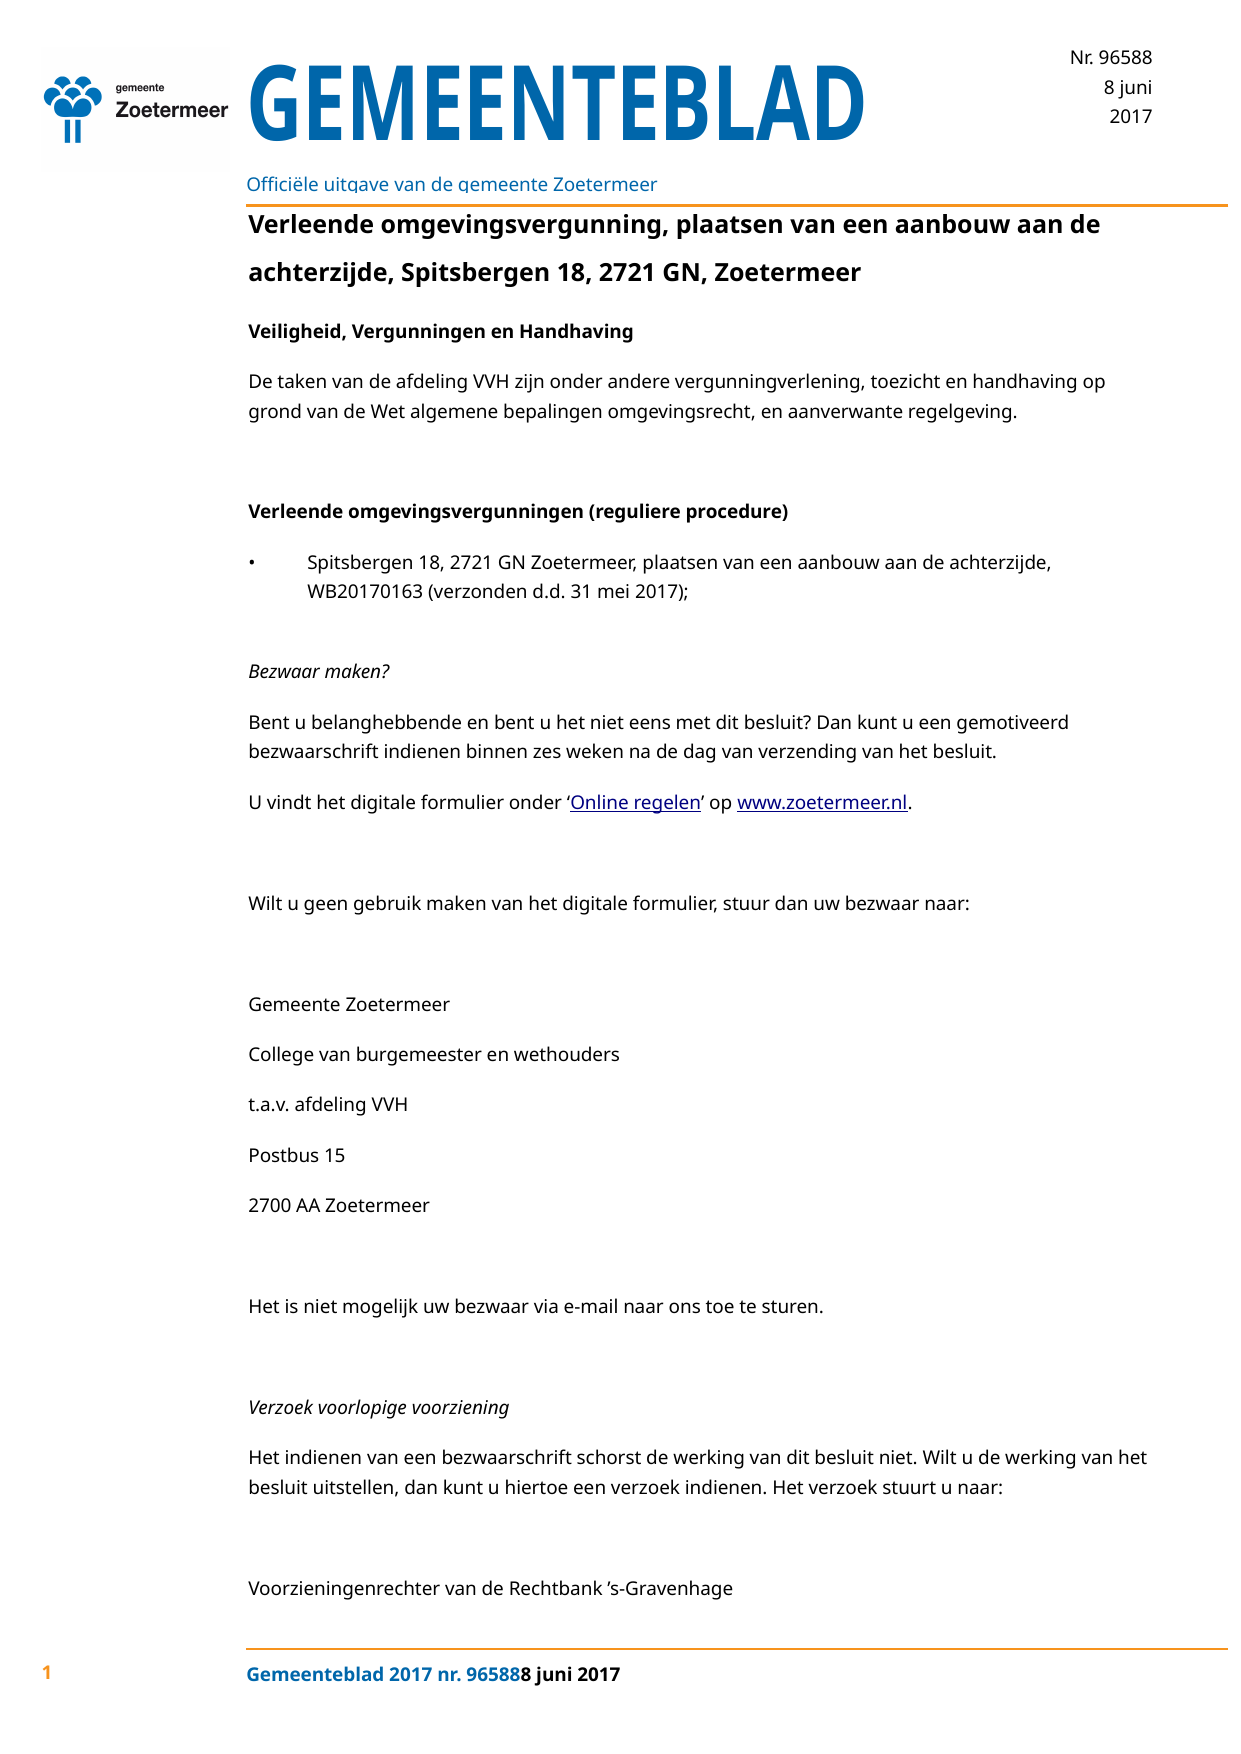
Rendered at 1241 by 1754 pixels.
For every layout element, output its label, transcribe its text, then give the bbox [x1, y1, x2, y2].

text Verleende omgevingsvergunning, plaatsen van een aanbouw aan de achterzijde, Spitsbergen 18, 2721 GN, Zoetermeer [248, 207, 1152, 288]
text Verzoek voorlopige voorziening [248, 1394, 1152, 1420]
list Spitsbergen 18, 2721 GN Zoetermeer, plaatsen van een aanbouw aan de achterzijde, WB20170163 (verzonden d.d. 31 mei 2017); [248, 549, 1152, 604]
text Gemeente Zoetermeer [248, 991, 1152, 1017]
text Verleende omgevingsvergunningen (reguliere procedure) [248, 499, 1152, 524]
picture [41, 47, 231, 172]
text Het is niet mogelijk uw bezwaar via e-mail naar ons toe te sturen. [248, 1293, 1152, 1319]
text Wilt u geen gebruik maken van het digitale formulier, stuur dan uw bezwaar naar: [248, 890, 1152, 916]
text U vindt het digitale formulier onder ‘Online regelen’ op www.zoetermeer.nl. [248, 789, 1152, 815]
text College van burgemeester en wethouders [248, 1041, 1152, 1067]
text 2700 AA Zoetermeer [248, 1192, 1152, 1218]
text Het indienen van een bezwaarschrift schorst de werking van dit besluit niet. Wilt u de werking van het besluit uitstellen, dan kunt u hiertoe een verzoek indienen. Het verzoek stuurt u naar: [248, 1444, 1152, 1500]
text t.a.v. afdeling VVH [248, 1092, 1152, 1117]
text Bent u belanghebbende en bent u het niet eens met dit besluit? Dan kunt u een gemotiveerd bezwaarschrift indienen binnen zes weken na de dag van verzending van het besluit. [248, 709, 1152, 764]
text Voorzieningenrechter van de Rechtbank ’s-Gravenhage [248, 1575, 1152, 1601]
text De taken van de afdeling VVH zijn onder andere vergunningverlening, toezicht en handhaving op grond van de Wet algemene bepalingen omgevingsrecht, en aanverwante regelgeving. [248, 368, 1152, 424]
text Bezwaar maken? [248, 659, 1152, 684]
text Postbus 15 [248, 1142, 1152, 1168]
text Veiligheid, Vergunningen en Handhaving [248, 318, 1152, 344]
